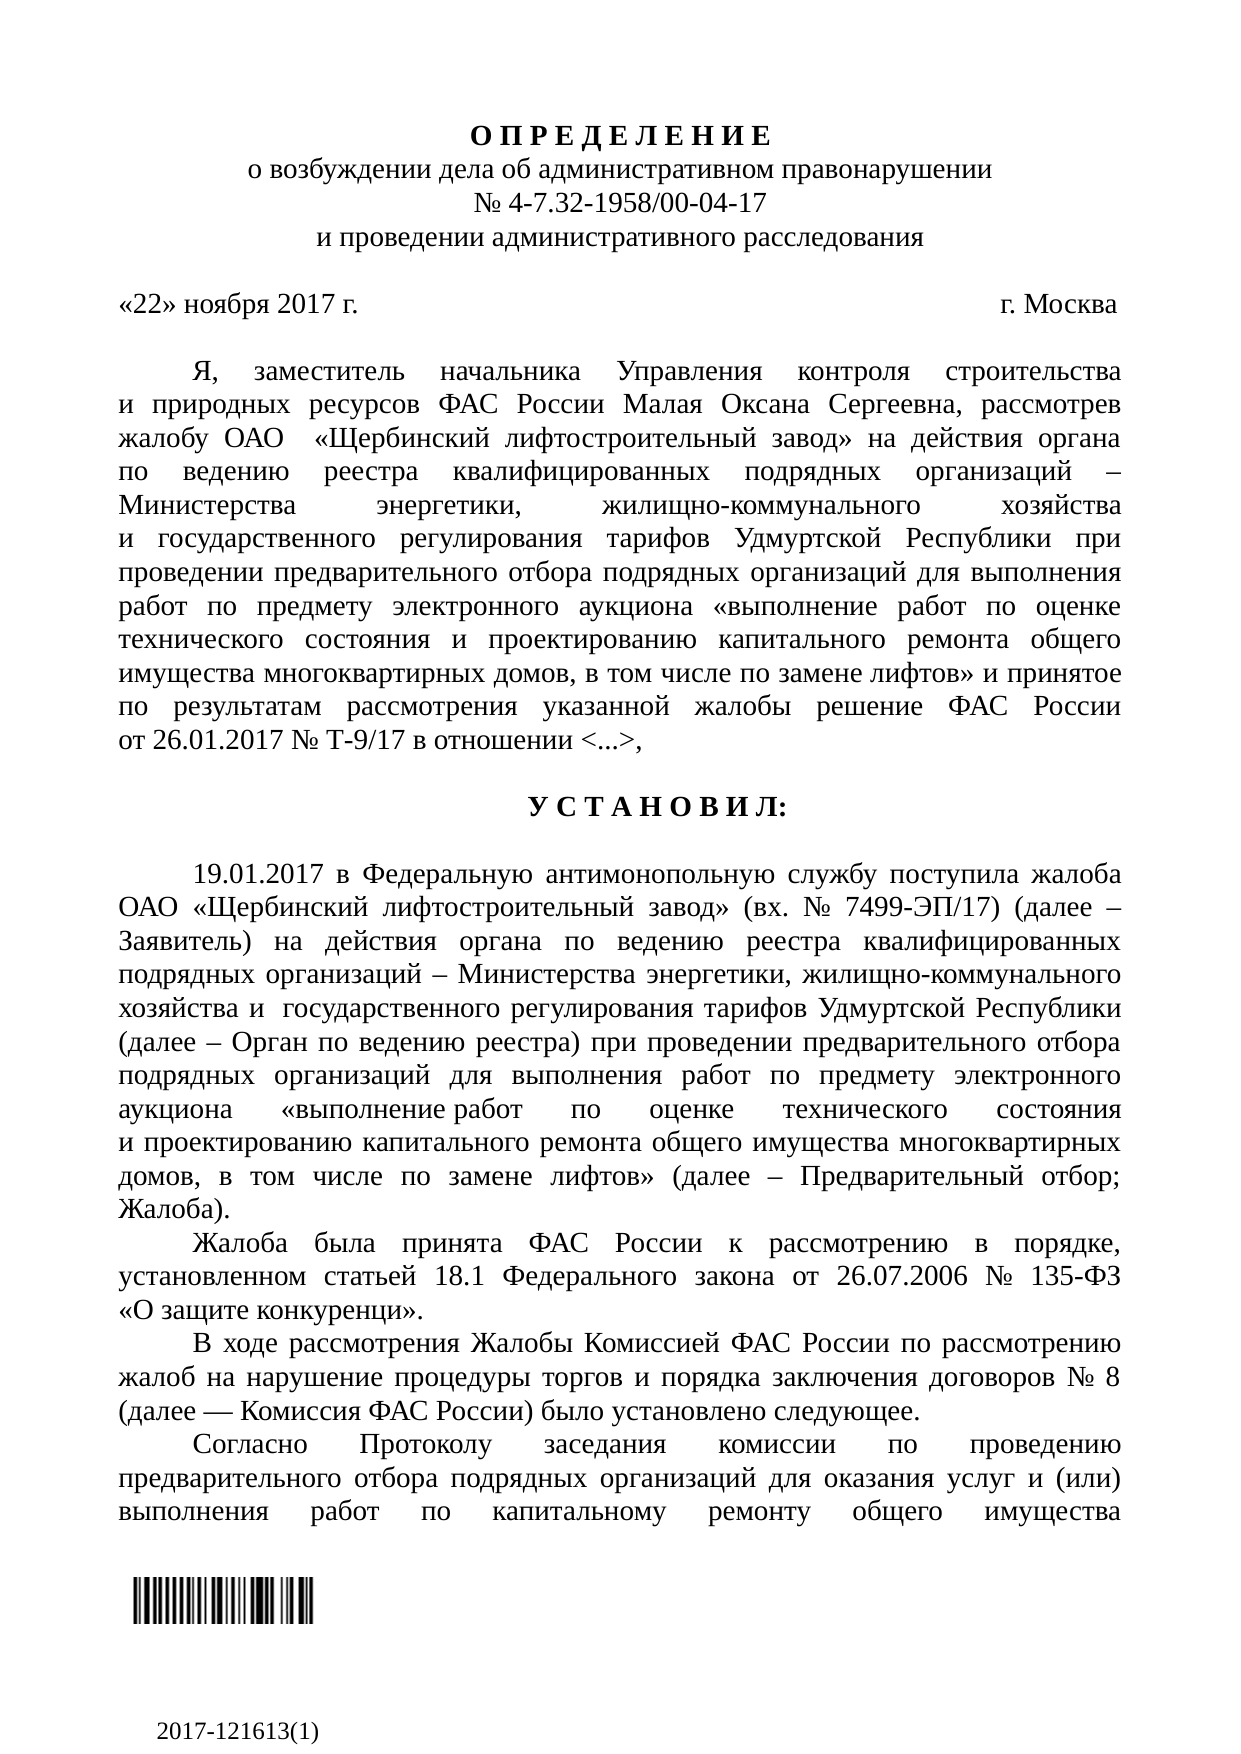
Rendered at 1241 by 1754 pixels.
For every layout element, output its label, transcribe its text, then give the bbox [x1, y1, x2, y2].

text 19.01.2017 в Федеральную антимонопольную службу поступила жалоба ОАО «Щербинский лифтостроительный завод» (вх. № 7499-ЭП/17) (далее – Заявитель) на действия органа по ведению реестра квалифицированных подрядных организаций – Министерства энергетики, жилищно-коммунального хозяйства и государственного регулирования тарифов Удмуртской Республики (далее – Орган по ведению реестра) при проведении предварительного отбора подрядных организаций для выполнения работ по предмету электронного аукциона «выполнение работ по оценке технического состояния и проектированию капитального ремонта общего имущества многоквартирных домов, в том числе по замене лифтов» (далее – Предварительный отбор; Жалоба). [118, 856, 1122, 1225]
text Согласно Протоколу заседания комиссии по проведению предварительного отбора подрядных организаций для оказания услуг и (или) выполнения работ по капитальному ремонту общего имущества [118, 1426, 1122, 1527]
text В ходе рассмотрения Жалобы Комиссией ФАС России по рассмотрению жалоб на нарушение процедуры торгов и порядка заключения договоров № 8 (далее — Комиссия ФАС России) было установлено следующее. [118, 1326, 1122, 1426]
text О П Р Е Д Е Л Е Н И Е о возбуждении дела об административном правонарушении [118, 118, 1122, 185]
text Жалоба была принята ФАС России к рассмотрению в порядке, установленном статьей 18.1 Федерального закона от 26.07.2006 № 135-ФЗ «О защите конкуренци». [118, 1225, 1122, 1326]
text Я, заместитель начальника Управления контроля строительства и природных ресурсов ФАС России Малая Оксана Сергеевна, рассмотрев жалобу ОАО «Щербинский лифтостроительный завод» на действия органа по ведению реестра квалифицированных подрядных организаций – Министерства энергетики, жилищно-коммунального хозяйства и государственного регулирования тарифов Удмуртской Республики при проведении предварительного отбора подрядных организаций для выполнения работ по предмету электронного аукциона «выполнение работ по оценке технического состояния и проектированию капитального ремонта общего имущества многоквартирных домов, в том числе по замене лифтов» и принятое по результатам рассмотрения указанной жалобы решение ФАС России от 26.01.2017 № Т-9/17 в отношении <...>, [118, 353, 1122, 755]
text У С Т А Н О В И Л: [118, 789, 1122, 822]
text «22» ноября 2017 г. г. Москва [118, 286, 1122, 319]
picture [118, 1577, 331, 1624]
text № 4-7.32-1958/00-04-17 и проведении административного расследования [118, 185, 1122, 252]
